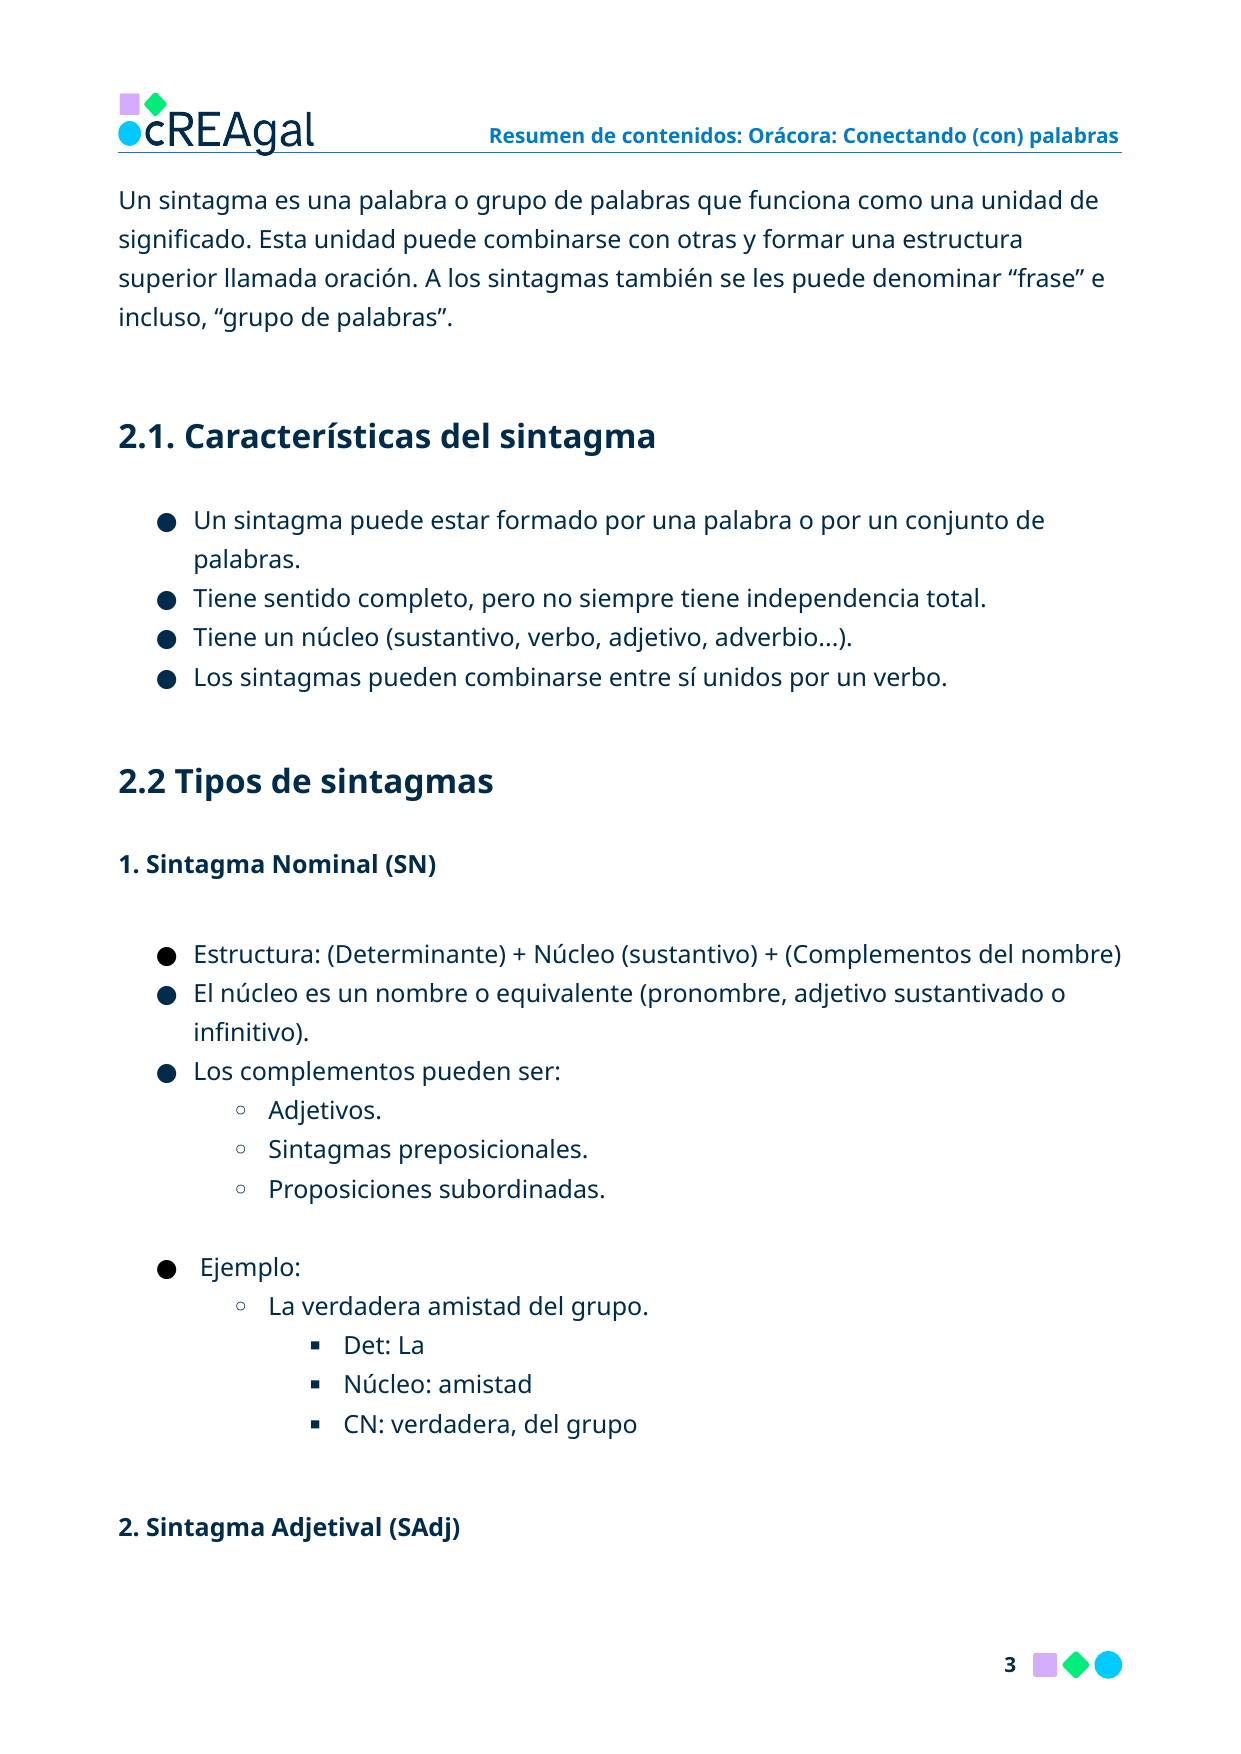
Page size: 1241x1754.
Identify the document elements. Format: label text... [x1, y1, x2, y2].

subtitle 2.1. Características del sintagma [118, 413, 1122, 458]
subtitle 2.2 Tipos de sintagmas [118, 757, 1122, 803]
text 1. Sintagma Nominal (SN) [118, 847, 1122, 881]
list Adjetivos. [231, 1093, 1122, 1127]
list La verdadera amistad del grupo. [231, 1289, 1122, 1323]
picture [118, 93, 314, 156]
list Estructura: (Determinante) + Núcleo (sustantivo) + (Complementos del nombre) [156, 936, 1122, 970]
list Sintagmas preposicionales. [231, 1132, 1122, 1166]
list Un sintagma puede estar formado por una palabra o por un conjunto de palabras. [156, 503, 1122, 576]
list Núcleo: amistad [306, 1367, 1122, 1401]
list Proposiciones subordinadas. [231, 1171, 1122, 1244]
text 2. Sintagma Adjetival (SAdj) [118, 1509, 1122, 1544]
list Ejemplo: [156, 1249, 1122, 1284]
list Tiene sentido completo, pero no siempre tiene independencia total. [156, 581, 1122, 615]
list Los complementos pueden ser: [156, 1054, 1122, 1088]
list Tiene un núcleo (sustantivo, verbo, adjetivo, adverbio...). [156, 620, 1122, 654]
list Los sintagmas pueden combinarse entre sí unidos por un verbo. [156, 659, 1122, 693]
list Det: La [306, 1328, 1122, 1362]
list CN: verdadera, del grupo [306, 1406, 1122, 1440]
text Un sintagma es una palabra o grupo de palabras que funciona como una unidad de significado. Esta unidad puede combinarse con otras y formar una estructura superior llamada oración. A los sintagmas también se les puede denominar “frase” e incluso, “grupo de palabras”. [118, 182, 1122, 334]
list El núcleo es un nombre o equivalente (pronombre, adjetivo sustantivado o infinitivo). [156, 975, 1122, 1049]
